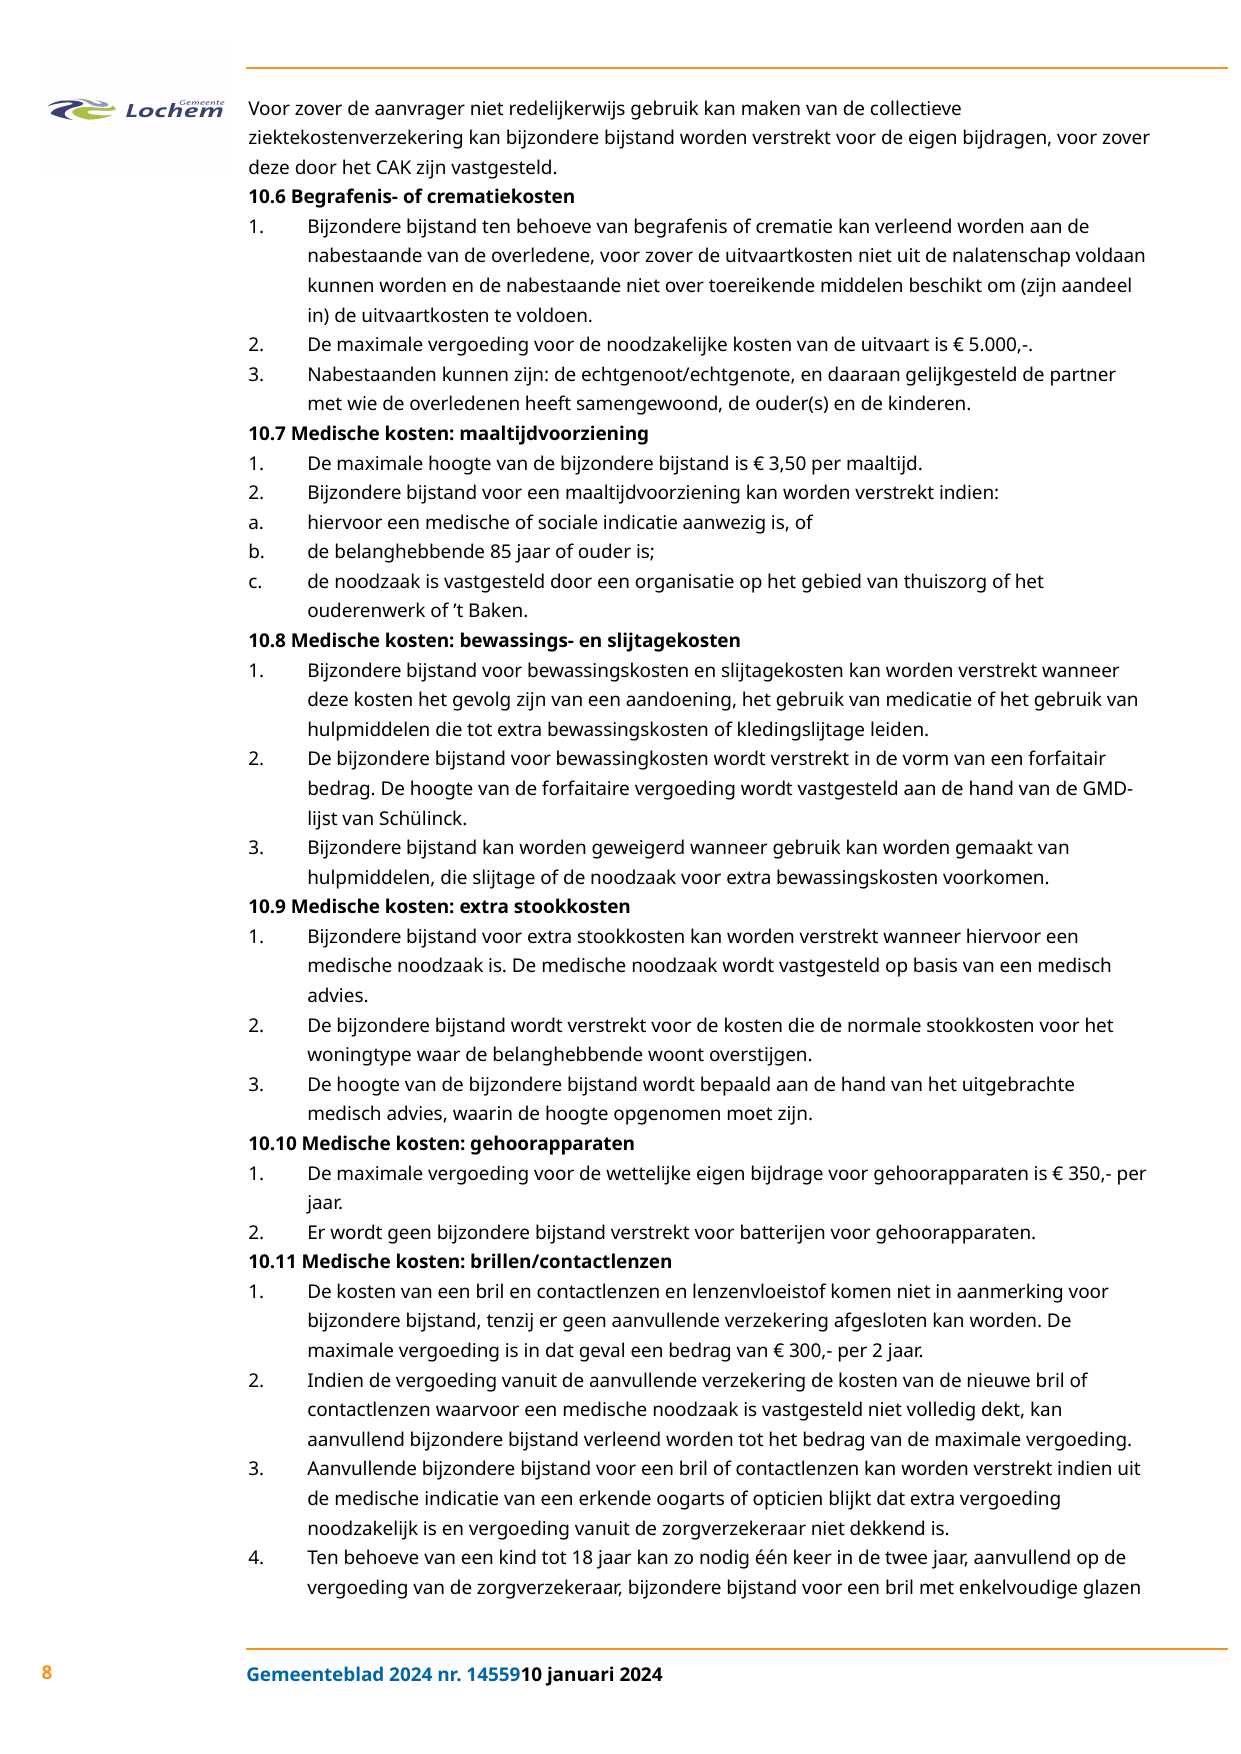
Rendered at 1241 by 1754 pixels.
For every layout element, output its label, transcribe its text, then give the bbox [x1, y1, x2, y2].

text 10.7 Medische kosten: maaltijdvoorziening [248, 420, 1152, 446]
text 10.11 Medische kosten: brillen/contactlenzen [248, 1248, 1152, 1274]
list De maximale hoogte van de bijzondere bijstand is € 3,50 per maaltijd. [248, 450, 1152, 476]
list Bijzondere bijstand voor bewassingskosten en slijtagekosten kan worden verstrekt wanneer deze kosten het gevolg zijn van een aandoening, het gebruik van medicatie of het gebruik van hulpmiddelen die tot extra bewassingskosten of kledingslijtage leiden. [248, 657, 1152, 742]
list de belanghebbende 85 jaar of ouder is; [248, 538, 1152, 564]
list de noodzaak is vastgesteld door een organisatie op het gebied van thuiszorg of het ouderenwerk of ’t Baken. [248, 568, 1152, 623]
list Nabestaanden kunnen zijn: de echtgenoot/echtgenote, en daaraan gelijkgesteld de partner met wie de overledenen heeft samengewoond, de ouder(s) en de kinderen. [248, 361, 1152, 416]
text 10.9 Medische kosten: extra stookkosten [248, 893, 1152, 919]
list De hoogte van de bijzondere bijstand wordt bepaald aan de hand van het uitgebrachte medisch advies, waarin de hoogte opgenomen moet zijn. [248, 1071, 1152, 1126]
list Er wordt geen bijzondere bijstand verstrekt voor batterijen voor gehoorapparaten. [248, 1219, 1152, 1245]
list Ten behoeve van een kind tot 18 jaar kan zo nodig één keer in de twee jaar, aanvullend op de vergoeding van de zorgverzekeraar, bijzondere bijstand voor een bril met enkelvoudige glazen [248, 1544, 1152, 1600]
list Indien de vergoeding vanuit de aanvullende verzekering de kosten van de nieuwe bril of contactlenzen waarvoor een medische noodzaak is vastgesteld niet volledig dekt, kan aanvullend bijzondere bijstand verleend worden tot het bedrag van de maximale vergoeding. [248, 1367, 1152, 1452]
text 10.6 Begrafenis- of crematiekosten [248, 183, 1152, 209]
list De kosten van een bril en contactlenzen en lenzenvloeistof komen niet in aanmerking voor bijzondere bijstand, tenzij er geen aanvullende verzekering afgesloten kan worden. De maximale vergoeding is in dat geval een bedrag van € 300,- per 2 jaar. [248, 1278, 1152, 1363]
list Bijzondere bijstand voor een maaltijdvoorziening kan worden verstrekt indien: [248, 479, 1152, 505]
list De bijzondere bijstand voor bewassingkosten wordt verstrekt in de vorm van een forfaitair bedrag. De hoogte van de forfaitaire vergoeding wordt vastgesteld aan de hand van de GMD-lijst van Schülinck. [248, 746, 1152, 831]
text 10.10 Medische kosten: gehoorapparaten [248, 1130, 1152, 1156]
text 10.8 Medische kosten: bewassings- en slijtagekosten [248, 627, 1152, 653]
list Bijzondere bijstand ten behoeve van begrafenis of crematie kan verleend worden aan de nabestaande van de overledene, voor zover de uitvaartkosten niet uit de nalatenschap voldaan kunnen worden en de nabestaande niet over toereikende middelen beschikt om (zijn aandeel in) de uitvaartkosten te voldoen. [248, 213, 1152, 328]
list Bijzondere bijstand kan worden geweigerd wanneer gebruik kan worden gemaakt van hulpmiddelen, die slijtage of de noodzaak voor extra bewassingskosten voorkomen. [248, 834, 1152, 890]
list De maximale vergoeding voor de wettelijke eigen bijdrage voor gehoorapparaten is € 350,- per jaar. [248, 1160, 1152, 1215]
list De bijzondere bijstand wordt verstrekt voor de kosten die de normale stookkosten voor het woningtype waar de belanghebbende woont overstijgen. [248, 1012, 1152, 1067]
picture [41, 47, 231, 172]
list hiervoor een medische of sociale indicatie aanwezig is, of [248, 509, 1152, 535]
text Voor zover de aanvrager niet redelijkerwijs gebruik kan maken van de collectieve ziektekostenverzekering kan bijzondere bijstand worden verstrekt voor de eigen bijdragen, voor zover deze door het CAK zijn vastgesteld. [248, 95, 1152, 180]
list De maximale vergoeding voor de noodzakelijke kosten van de uitvaart is € 5.000,-. [248, 331, 1152, 357]
list Aanvullende bijzondere bijstand voor een bril of contactlenzen kan worden verstrekt indien uit de medische indicatie van een erkende oogarts of opticien blijkt dat extra vergoeding noodzakelijk is en vergoeding vanuit de zorgverzekeraar niet dekkend is. [248, 1456, 1152, 1541]
list Bijzondere bijstand voor extra stookkosten kan worden verstrekt wanneer hiervoor een medische noodzaak is. De medische noodzaak wordt vastgesteld op basis van een medisch advies. [248, 923, 1152, 1008]
